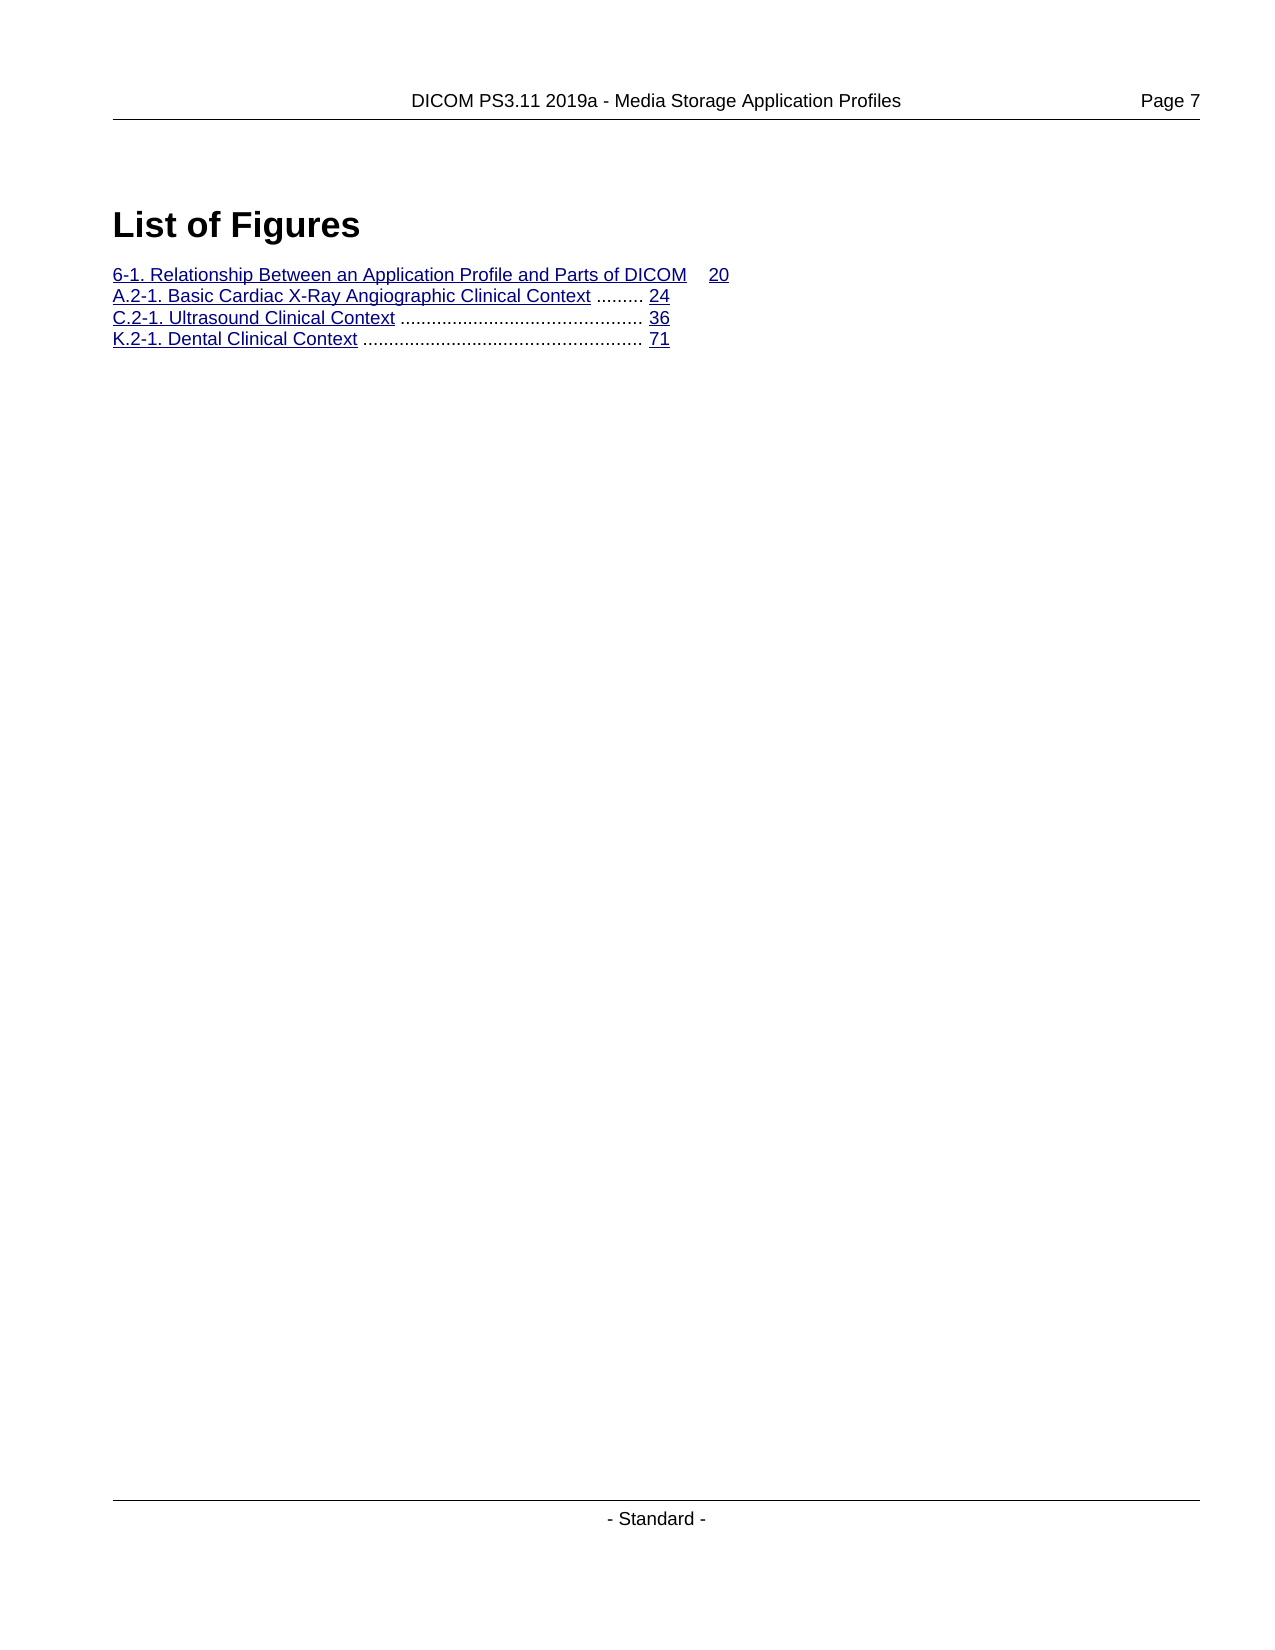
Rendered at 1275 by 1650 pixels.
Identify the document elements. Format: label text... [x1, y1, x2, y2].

text K.2-1. Dental Clinical Context 0 [112, 328, 1175, 349]
text C.2-1. Ultrasound Clinical Context 0 [112, 306, 1175, 328]
text 6-1. Relationship Between an Application Profile and Parts of DICOM 0 [112, 263, 1175, 285]
text List of Figures [112, 204, 1200, 245]
text A.2-1. Basic Cardiac X-Ray Angiographic Clinical Context 0 [112, 285, 1175, 306]
